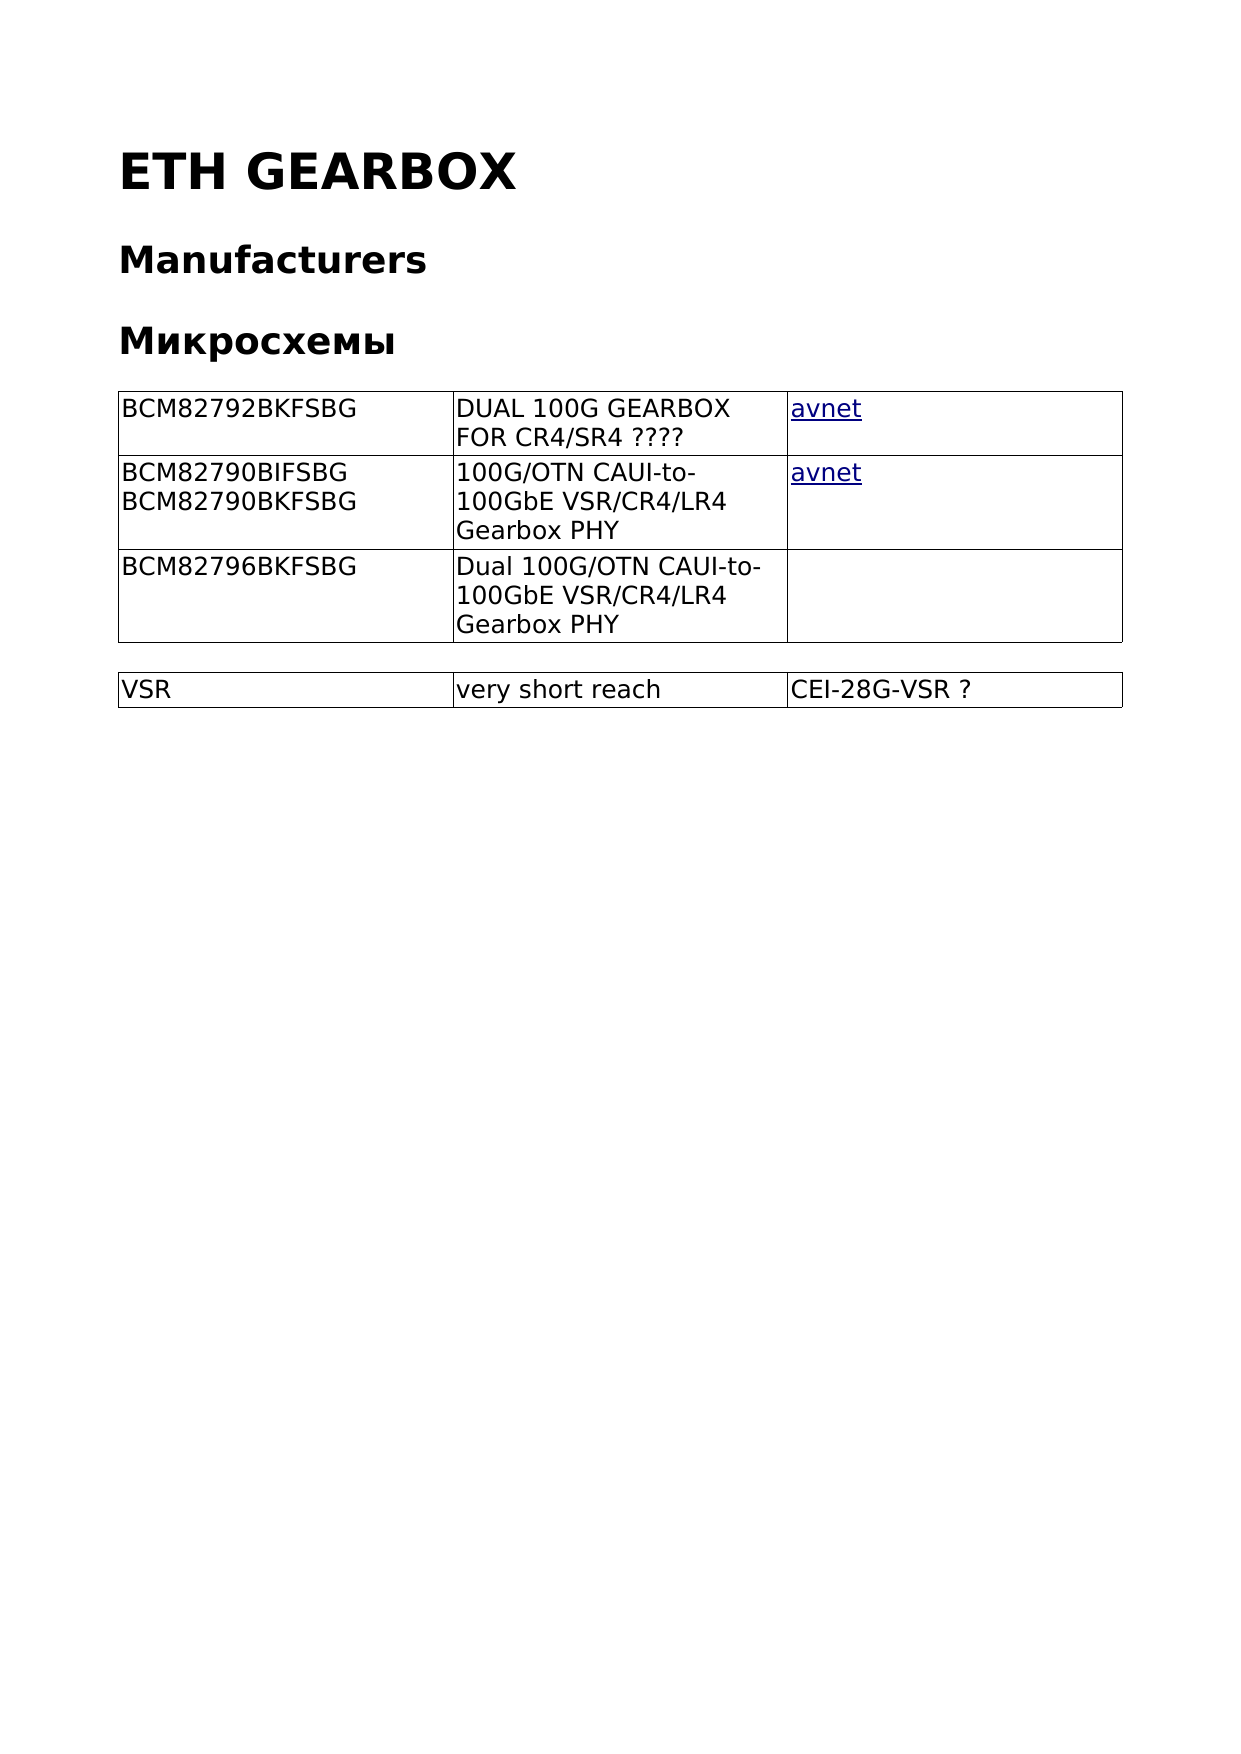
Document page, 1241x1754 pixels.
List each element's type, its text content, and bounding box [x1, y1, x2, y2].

table_header VSR [119, 673, 453, 707]
table_header BCM82792BKFSBG [119, 392, 453, 455]
subtitle Manufacturers [118, 239, 1122, 282]
subtitle Микросхемы [118, 320, 1122, 364]
table_header DUAL 100G GEARBOX FOR CR4/SR4 ???? [454, 392, 787, 455]
subtitle ETH GEARBOX [118, 143, 1122, 201]
table_header avnet [788, 392, 1122, 455]
table_cell avnet [788, 456, 1122, 549]
table_cell BCM82790BIFSBG BCM82790BKFSBG [119, 456, 453, 549]
table_cell Dual 100G/OTN CAUI-to-100GbE VSR/CR4/LR4 Gearbox PHY [454, 550, 787, 642]
table_header very short reach [454, 673, 787, 707]
table_header CEI-28G-VSR ? [788, 673, 1122, 707]
table_cell 100G/OTN CAUI-to-100GbE VSR/CR4/LR4 Gearbox PHY [454, 456, 787, 549]
table_cell BCM82796BKFSBG [119, 550, 453, 642]
table_cell [788, 550, 1122, 642]
